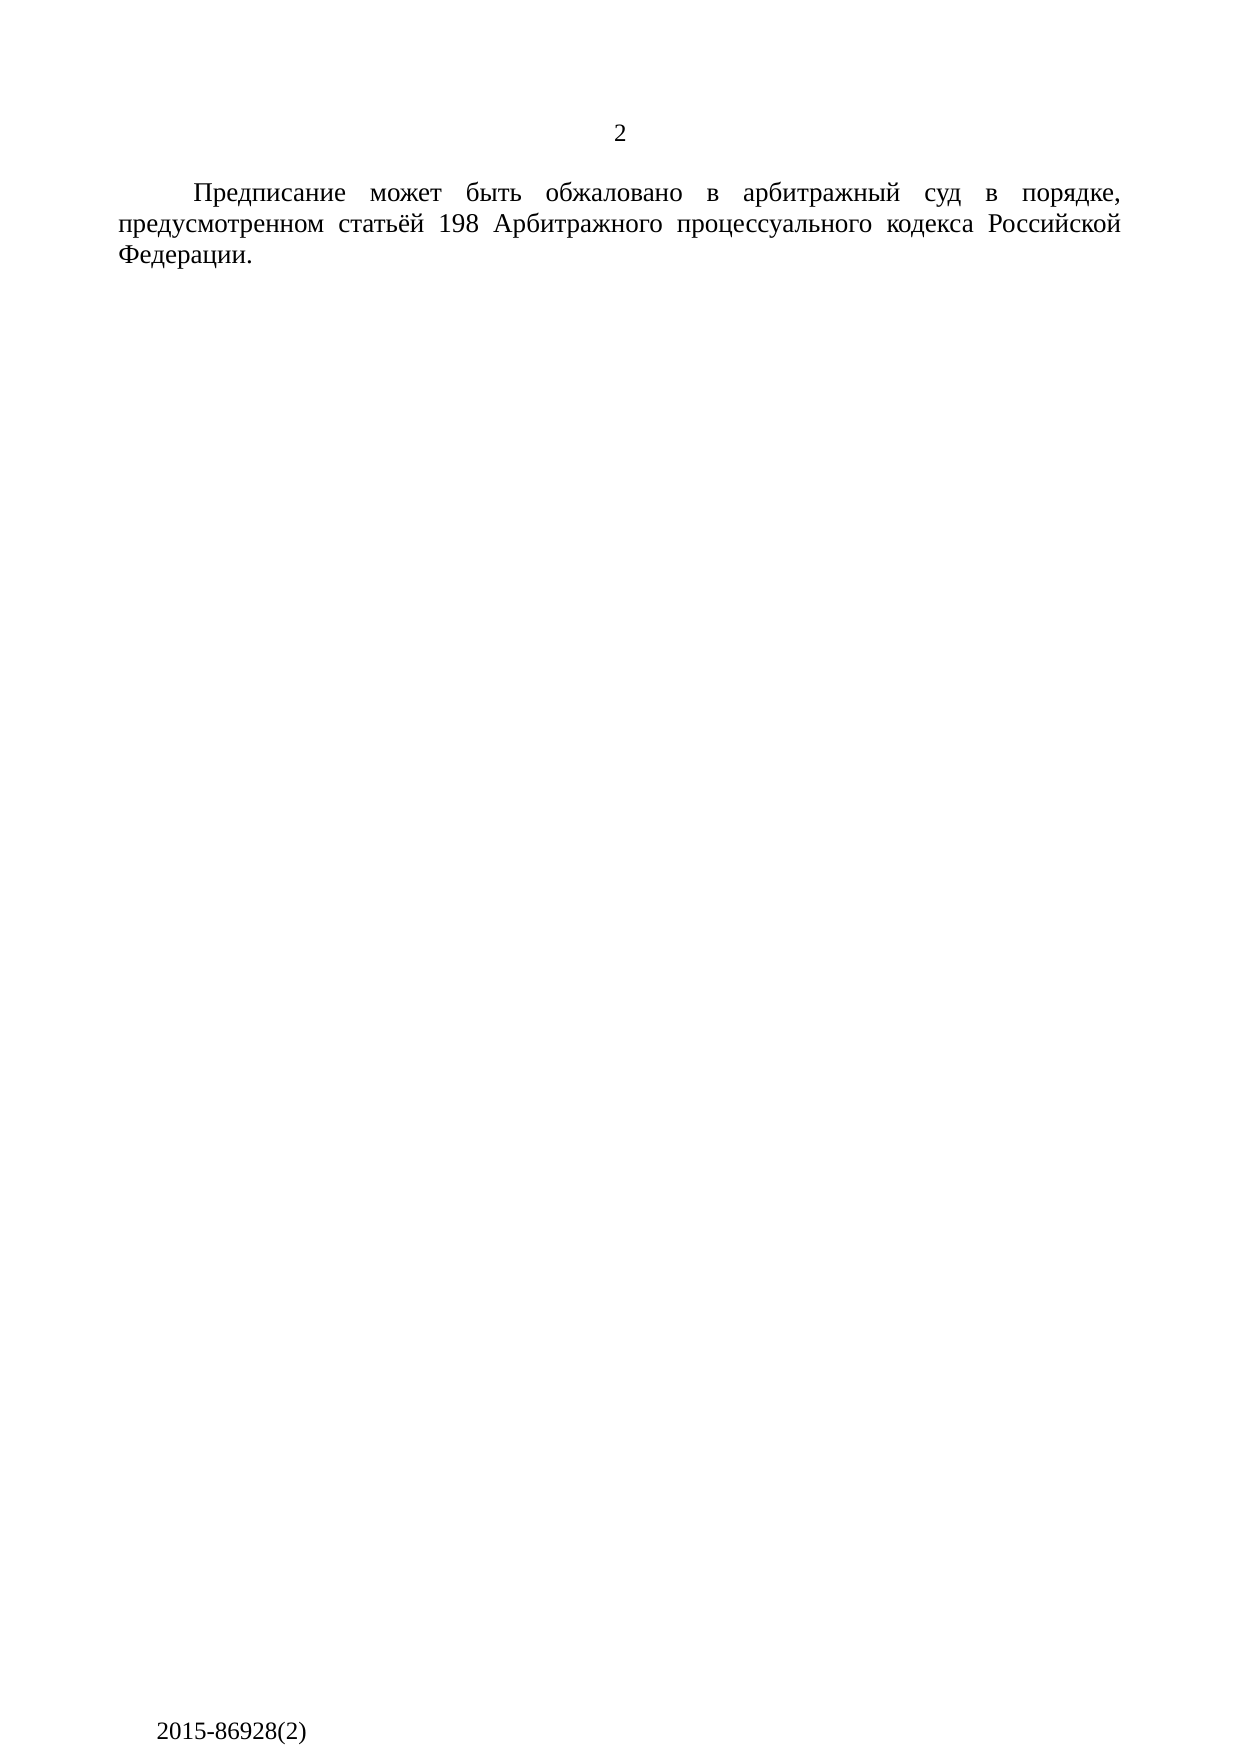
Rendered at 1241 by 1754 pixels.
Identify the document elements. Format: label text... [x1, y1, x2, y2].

text Предписание может быть обжаловано в арбитражный суд в порядке, предусмотренном статьёй 198 Арбитражного процессуального кодекса Российской Федерации. [118, 176, 1122, 270]
